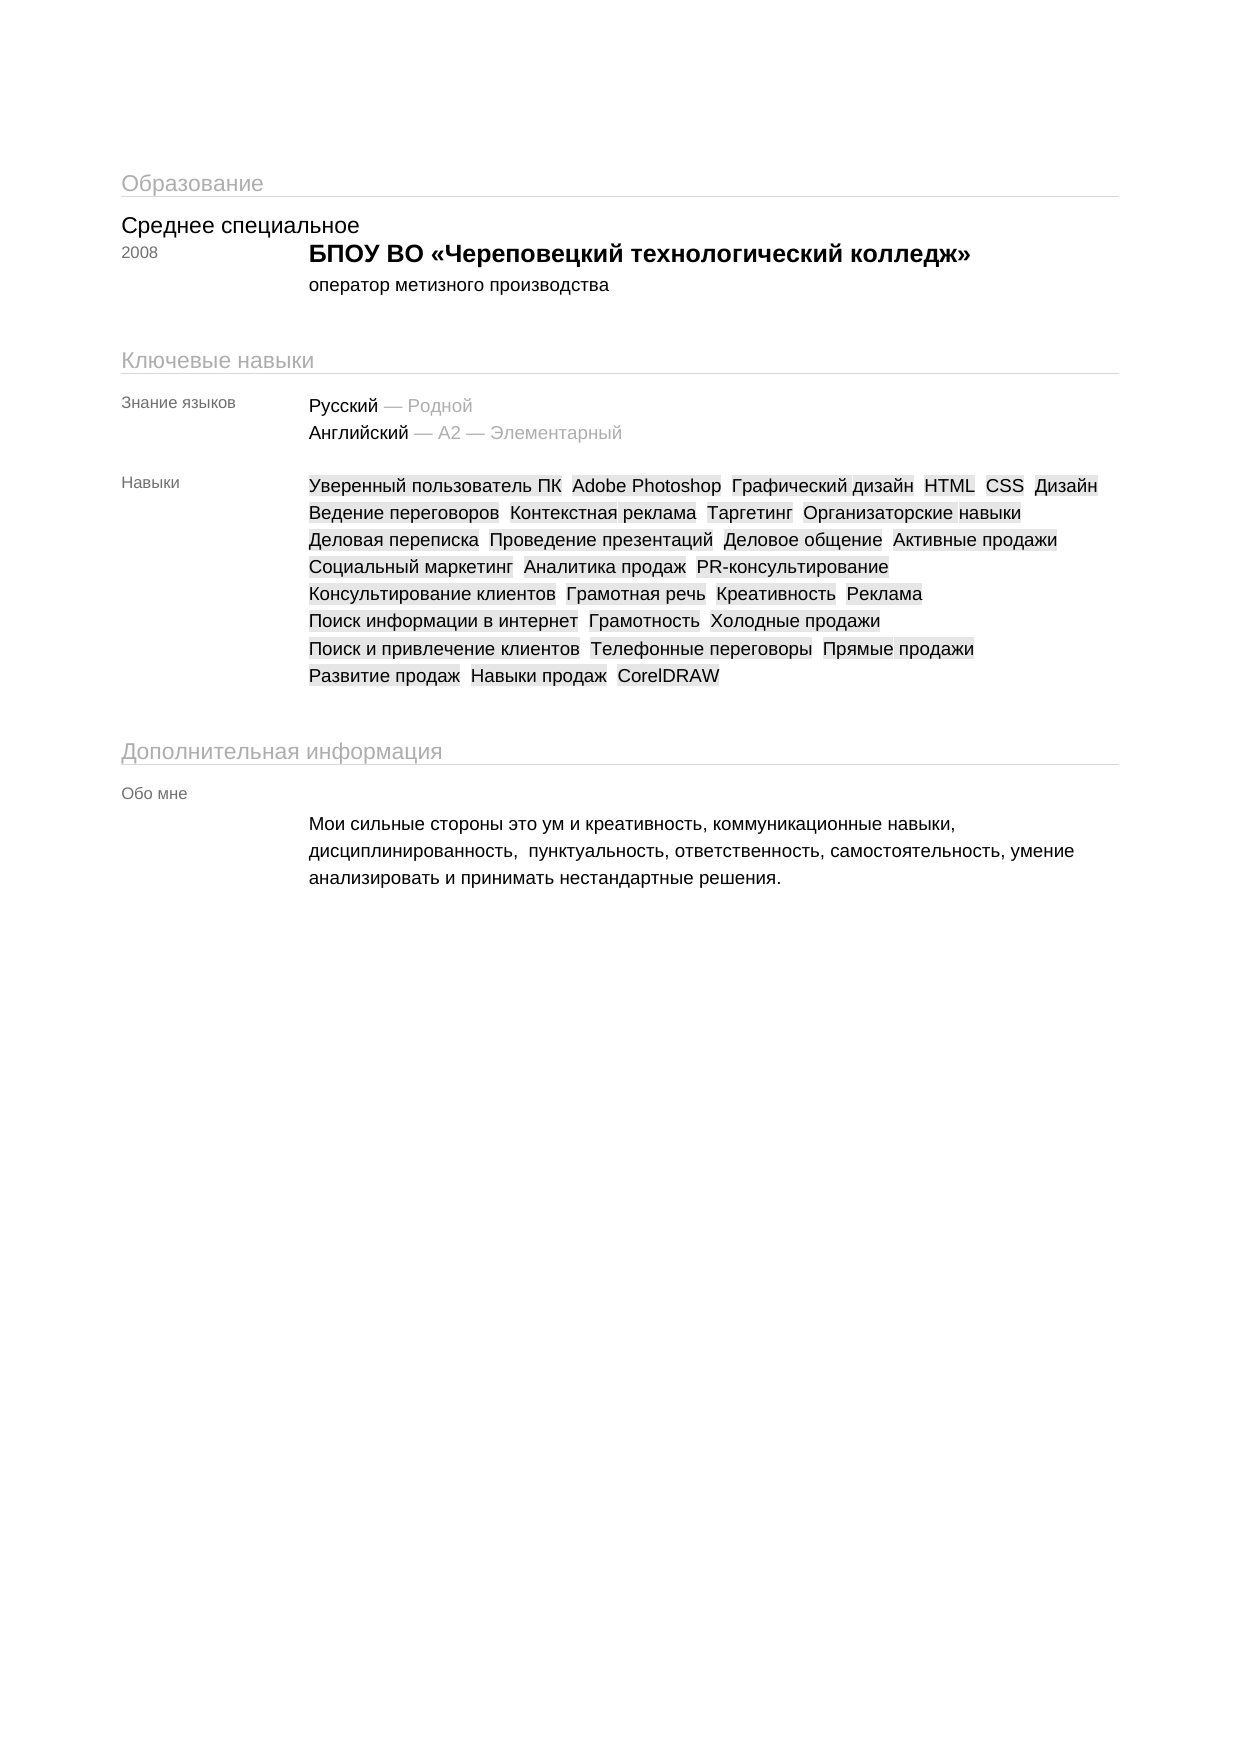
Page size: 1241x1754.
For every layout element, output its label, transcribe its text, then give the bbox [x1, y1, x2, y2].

table_cell Навыки [118, 443, 306, 686]
table_cell Уверенный пользователь ПК Adobe Photoshop Графический дизайн HTML CSS Дизайн Ведение переговоров Контекстная реклама Таргетинг Организаторские навыки Деловая переписка Проведение презентаций Деловое общение Активные продажи Cоциальный маркетинг Аналитика продаж PR-консультирование Консультирование клиентов Грамотная речь Креативность Реклама Поиск информации в интернет Грамотность Холодные продажи Поиск и привлечение клиентов Телефонные переговоры Прямые продажи Развитие продаж Навыки продаж CorelDRAW [306, 443, 1122, 686]
table_cell Образование [118, 118, 1122, 212]
table_cell Дополнительная информация [118, 686, 1122, 780]
table_cell Мои сильные стороны это ум и креативность, коммуникационные навыки, дисциплинированность, пунктуальность, ответственность, самостоятельность, умение анализировать и принимать нестандартные решения. [306, 780, 1122, 888]
table_cell Среднее специальное [118, 212, 1122, 239]
table_cell Знание языков [118, 389, 306, 443]
table_cell 2008 [118, 239, 306, 295]
table_cell БПОУ ВО «Череповецкий технологический колледж» оператор метизного производства [306, 239, 1122, 295]
table_cell Обо мне [118, 780, 306, 888]
table_cell Ключевые навыки [118, 295, 1122, 389]
table_cell Русский — Родной Английский — A2 — Элементарный [306, 389, 1122, 443]
